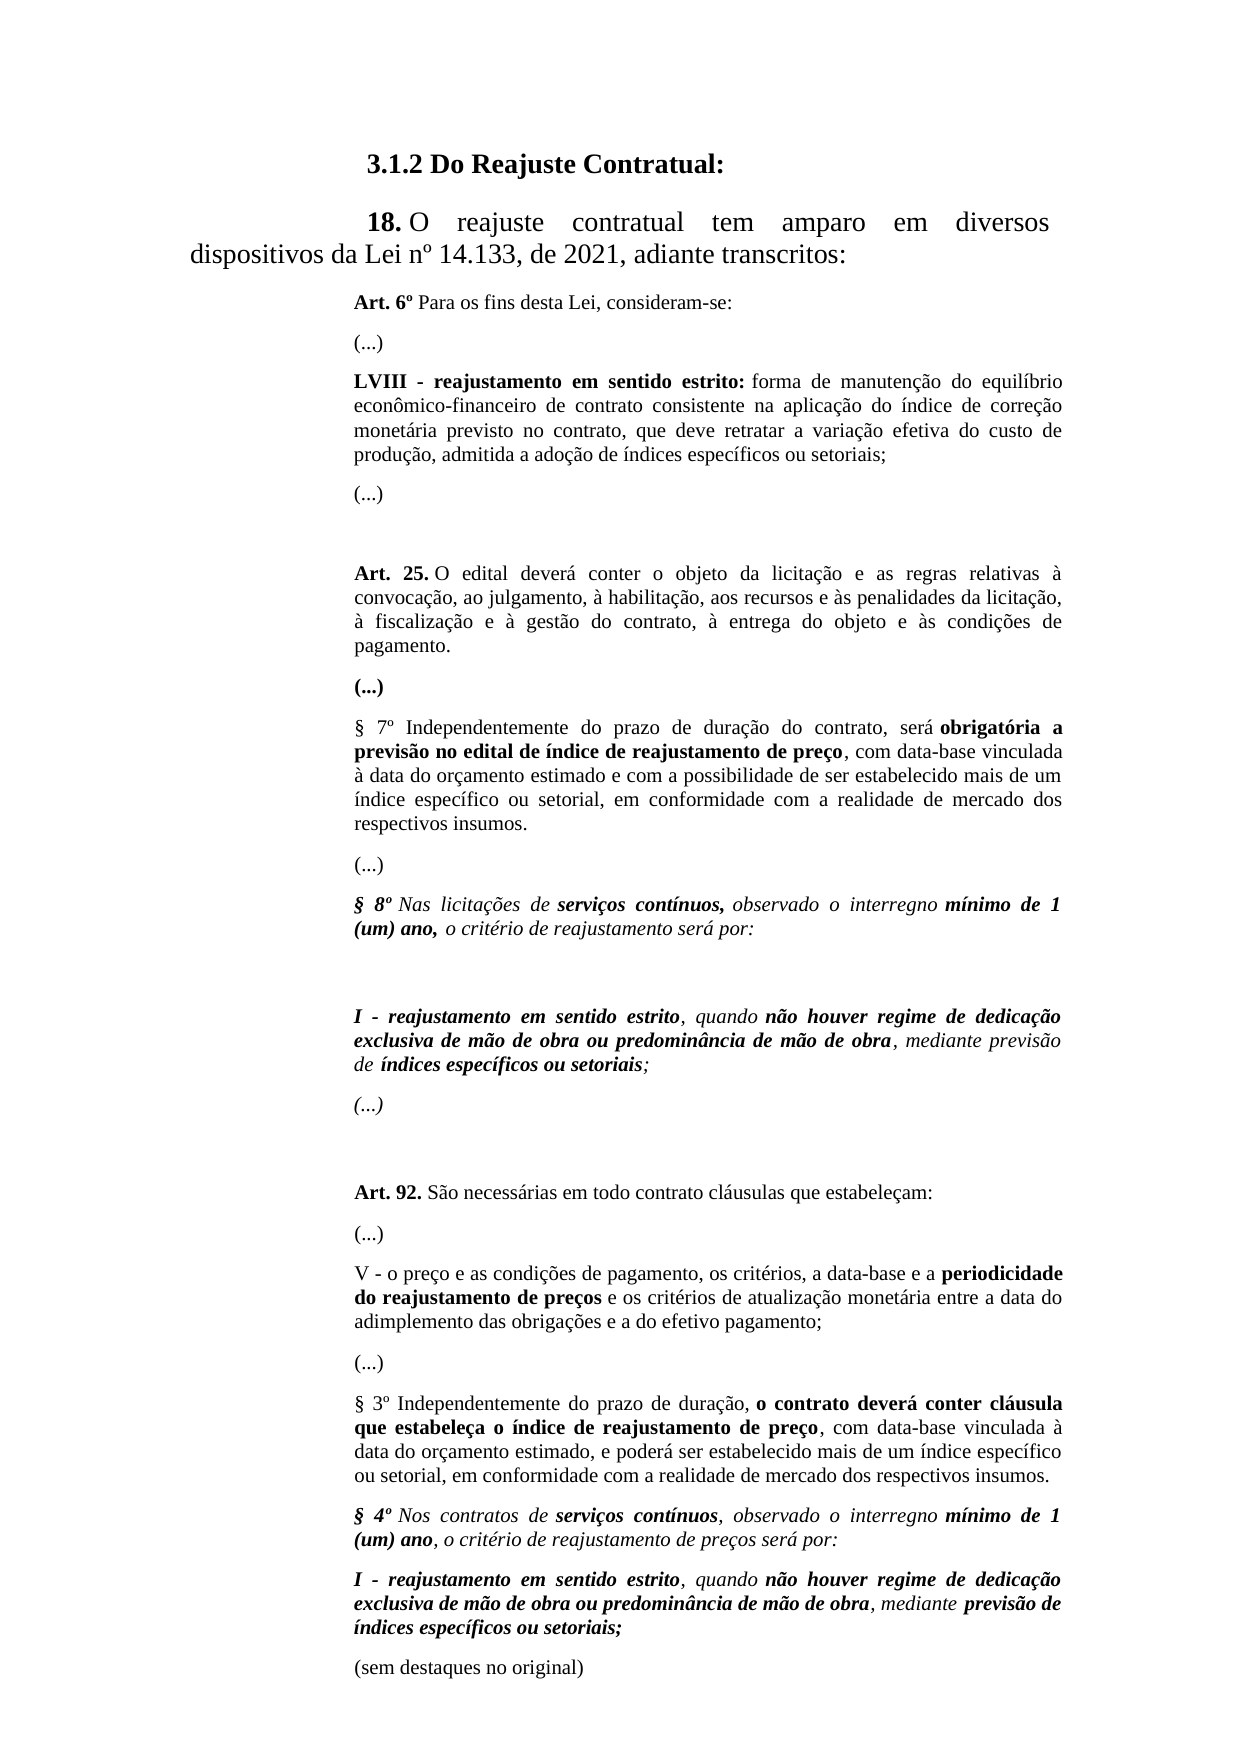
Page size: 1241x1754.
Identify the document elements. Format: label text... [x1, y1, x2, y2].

text 3.1.2 Do Reajuste Contratual: [190, 147, 1051, 180]
text 18. O reajuste contratual tem amparo em diversos dispositivos da Lei nº 14.133, de 2021, adiante transcritos: [190, 205, 1051, 270]
text (...) [354, 1092, 1063, 1116]
text V - o preço e as condições de pagamento, os critérios, a data-base e a periodicidade do reajustamento de preços e os critérios de atualização monetária entre a data do adimplemento das obrigações e a do efetivo pagamento; [354, 1261, 1063, 1333]
text § 4º Nos contratos de serviços contínuos, observado o interregno mínimo de 1 (um) ano, o critério de reajustamento de preços será por: [354, 1503, 1063, 1551]
text § 8º Nas licitações de serviços contínuos, observado o interregno mínimo de 1 (um) ano, o critério de reajustamento será por: [354, 892, 1063, 940]
text Art. 6º Para os fins desta Lei, consideram-se: [354, 290, 1063, 314]
text (...) [354, 852, 1063, 876]
text (...) [354, 330, 1063, 354]
text (...) [354, 674, 1063, 698]
text (sem destaques no original) [354, 1655, 1063, 1679]
text § 7º Independentemente do prazo de duração do contrato, será obrigatória a previsão no edital de índice de reajustamento de preço, com data-base vinculada à data do orçamento estimado e com a possibilidade de ser estabelecido mais de um índice específico ou setorial, em conformidade com a realidade de mercado dos respectivos insumos. [354, 715, 1063, 835]
text § 3º Independentemente do prazo de duração, o contrato deverá conter cláusula que estabeleça o índice de reajustamento de preço, com data-base vinculada à data do orçamento estimado, e poderá ser estabelecido mais de um índice específico ou setorial, em conformidade com a realidade de mercado dos respectivos insumos. [354, 1391, 1063, 1487]
text (...) [354, 1350, 1063, 1374]
text Art. 92. São necessárias em todo contrato cláusulas que estabeleçam: [354, 1180, 1063, 1204]
text I - reajustamento em sentido estrito, quando não houver regime de dedicação exclusiva de mão de obra ou predominância de mão de obra, mediante previsão de índices específicos ou setoriais; [354, 1004, 1063, 1076]
text (...) [354, 481, 1063, 505]
text LVIII - reajustamento em sentido estrito: forma de manutenção do equilíbrio econômico-financeiro de contrato consistente na aplicação do índice de correção monetária previsto no contrato, que deve retratar a variação efetiva do custo de produção, admitida a adoção de índices específicos ou setoriais; [354, 369, 1063, 466]
text I - reajustamento em sentido estrito, quando não houver regime de dedicação exclusiva de mão de obra ou predominância de mão de obra, mediante previsão de índices específicos ou setoriais; [354, 1567, 1063, 1639]
text (...) [354, 1221, 1063, 1244]
text Art. 25. O edital deverá conter o objeto da licitação e as regras relativas à convocação, ao julgamento, à habilitação, aos recursos e às penalidades da licitação, à fiscalização e à gestão do contrato, à entrega do objeto e às condições de pagamento. [354, 561, 1063, 657]
